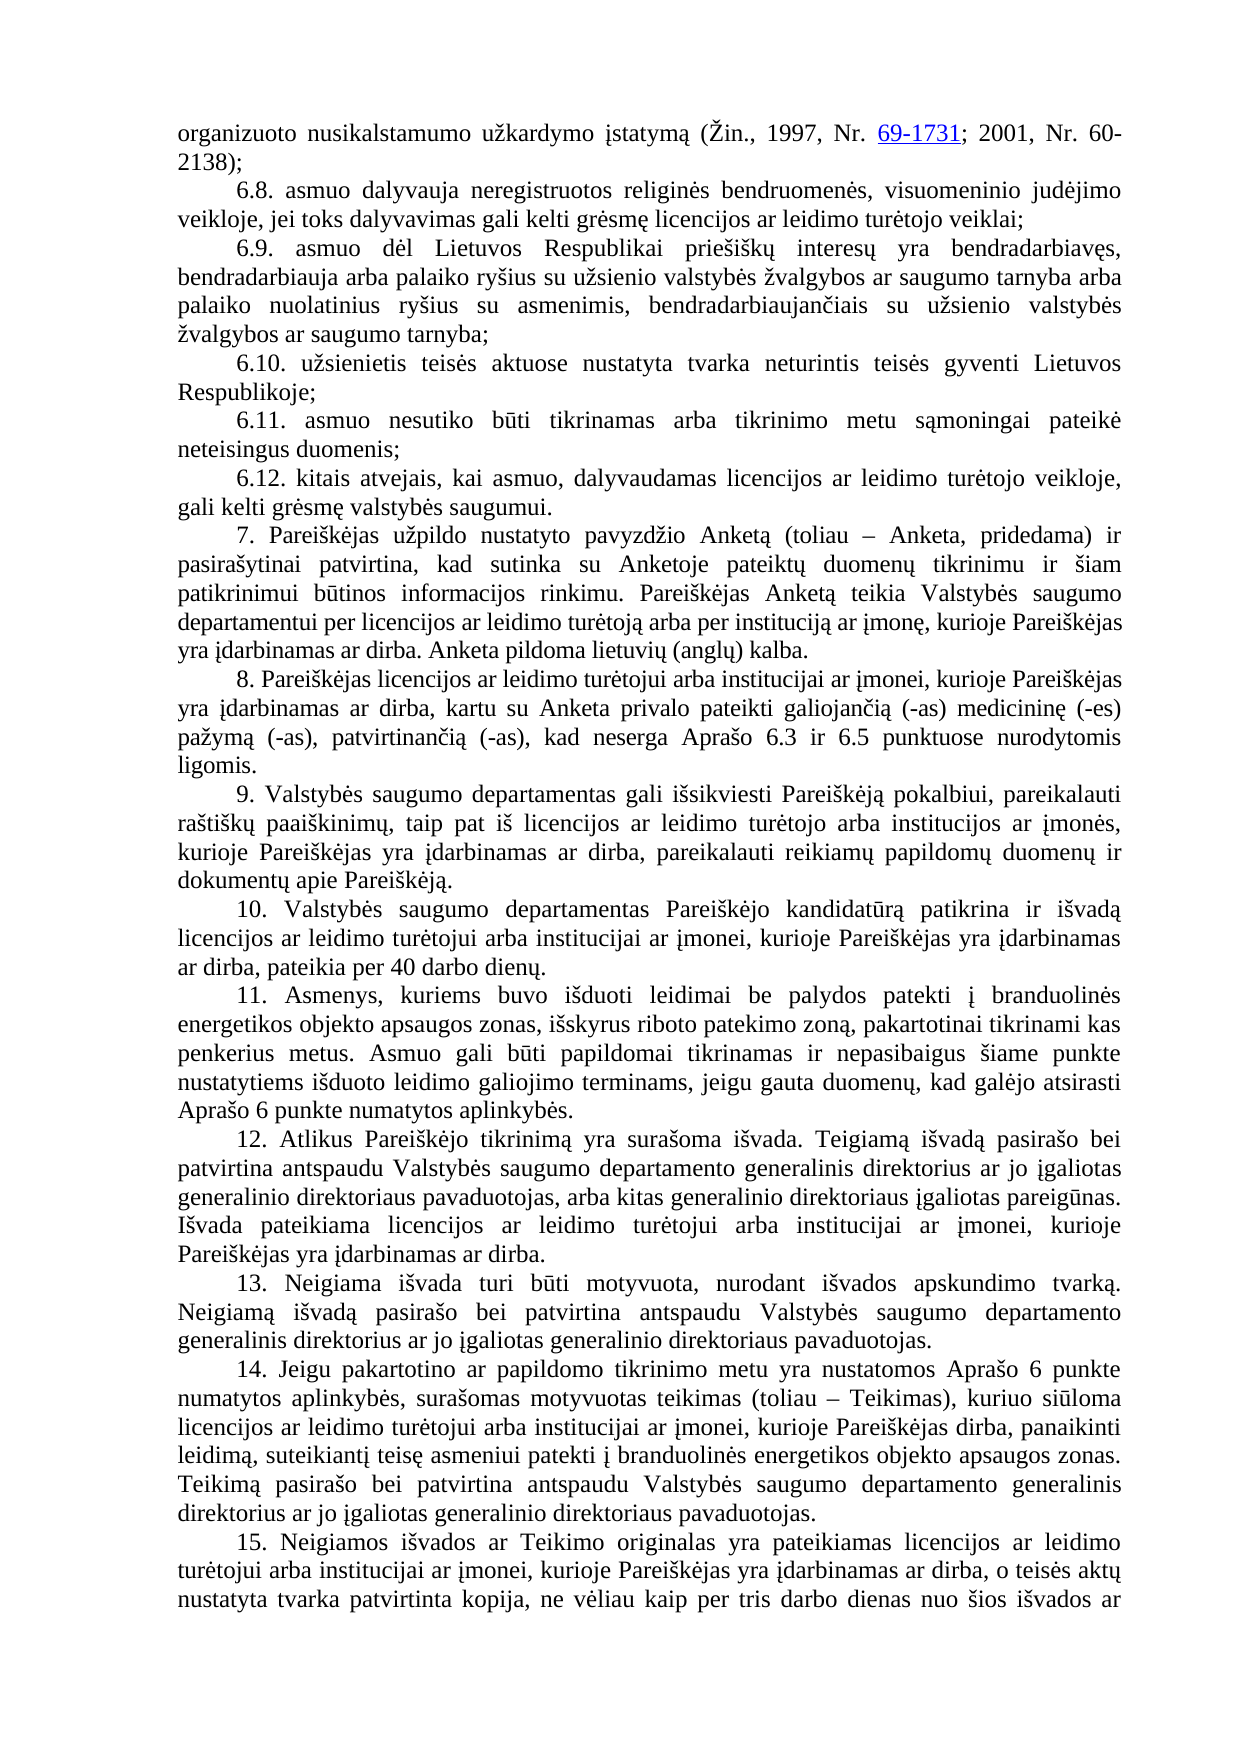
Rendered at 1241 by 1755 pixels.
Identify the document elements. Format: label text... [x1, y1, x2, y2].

text 10. Valstybės saugumo departamentas Pareiškėjo kandidatūrą patikrina ir išvadą licencijos ar leidimo turėtojui arba institucijai ar įmonei, kurioje Pareiškėjas yra įdarbinamas ar dirba, pateikia per 40 darbo dienų. [177, 894, 1122, 981]
text 8. Pareiškėjas licencijos ar leidimo turėtojui arba institucijai ar įmonei, kurioje Pareiškėjas yra įdarbinamas ar dirba, kartu su Anketa privalo pateikti galiojančią (-as) medicininę (-es) pažymą (-as), patvirtinančią (-as), kad neserga Aprašo 6.3 ir 6.5 punktuose nurodytomis ligomis. [177, 664, 1122, 779]
text 7. Pareiškėjas užpildo nustatyto pavyzdžio Anketą (toliau – Anketa, pridedama) ir pasirašytinai patvirtina, kad sutinka su Anketoje pateiktų duomenų tikrinimu ir šiam patikrinimui būtinos informacijos rinkimu. Pareiškėjas Anketą teikia Valstybės saugumo departamentui per licencijos ar leidimo turėtoją arba per instituciją ar įmonę, kurioje Pareiškėjas yra įdarbinamas ar dirba. Anketa pildoma lietuvių (anglų) kalba. [177, 521, 1122, 664]
text 6.12. kitais atvejais, kai asmuo, dalyvaudamas licencijos ar leidimo turėtojo veikloje, gali kelti grėsmę valstybės saugumui. [177, 463, 1122, 521]
text 6.9. asmuo dėl Lietuvos Respublikai priešiškų interesų yra bendradarbiavęs, bendradarbiauja arba palaiko ryšius su užsienio valstybės žvalgybos ar saugumo tarnyba arba palaiko nuolatinius ryšius su asmenimis, bendradarbiaujančiais su užsienio valstybės žvalgybos ar saugumo tarnyba; [177, 233, 1122, 348]
text 11. Asmenys, kuriems buvo išduoti leidimai be palydos patekti į branduolinės energetikos objekto apsaugos zonas, išskyrus riboto patekimo zoną, pakartotinai tikrinami kas penkerius metus. Asmuo gali būti papildomai tikrinamas ir nepasibaigus šiame punkte nustatytiems išduoto leidimo galiojimo terminams, jeigu gauta duomenų, kad galėjo atsirasti Aprašo 6 punkte numatytos aplinkybės. [177, 981, 1122, 1124]
text 6.8. asmuo dalyvauja neregistruotos religinės bendruomenės, visuomeninio judėjimo veikloje, jei toks dalyvavimas gali kelti grėsmę licencijos ar leidimo turėtojo veiklai; [177, 176, 1122, 233]
text organizuoto nusikalstamumo užkardymo įstatymą (Žin., 1997, Nr. 69-1731; 2001, Nr. 60-2138); [177, 118, 1122, 176]
text 6.11. asmuo nesutiko būti tikrinamas arba tikrinimo metu sąmoningai pateikė neteisingus duomenis; [177, 406, 1122, 463]
text 12. Atlikus Pareiškėjo tikrinimą yra surašoma išvada. Teigiamą išvadą pasirašo bei patvirtina antspaudu Valstybės saugumo departamento generalinis direktorius ar jo įgaliotas generalinio direktoriaus pavaduotojas, arba kitas generalinio direktoriaus įgaliotas pareigūnas. Išvada pateikiama licencijos ar leidimo turėtojui arba institucijai ar įmonei, kurioje Pareiškėjas yra įdarbinamas ar dirba. [177, 1124, 1122, 1268]
text 9. Valstybės saugumo departamentas gali išsikviesti Pareiškėją pokalbiui, pareikalauti raštiškų paaiškinimų, taip pat iš licencijos ar leidimo turėtojo arba institucijos ar įmonės, kurioje Pareiškėjas yra įdarbinamas ar dirba, pareikalauti reikiamų papildomų duomenų ir dokumentų apie Pareiškėją. [177, 779, 1122, 894]
text 13. Neigiama išvada turi būti motyvuota, nurodant išvados apskundimo tvarką. Neigiamą išvadą pasirašo bei patvirtina antspaudu Valstybės saugumo departamento generalinis direktorius ar jo įgaliotas generalinio direktoriaus pavaduotojas. [177, 1268, 1122, 1354]
text 15. Neigiamos išvados ar Teikimo originalas yra pateikiamas licencijos ar leidimo turėtojui arba institucijai ar įmonei, kurioje Pareiškėjas yra įdarbinamas ar dirba, o teisės aktų nustatyta tvarka patvirtinta kopija, ne vėliau kaip per tris darbo dienas nuo šios išvados ar [177, 1527, 1122, 1613]
text 14. Jeigu pakartotino ar papildomo tikrinimo metu yra nustatomos Aprašo 6 punkte numatytos aplinkybės, surašomas motyvuotas teikimas (toliau – Teikimas), kuriuo siūloma licencijos ar leidimo turėtojui arba institucijai ar įmonei, kurioje Pareiškėjas dirba, panaikinti leidimą, suteikiantį teisę asmeniui patekti į branduolinės energetikos objekto apsaugos zonas. Teikimą pasirašo bei patvirtina antspaudu Valstybės saugumo departamento generalinis direktorius ar jo įgaliotas generalinio direktoriaus pavaduotojas. [177, 1354, 1122, 1527]
text 6.10. užsienietis teisės aktuose nustatyta tvarka neturintis teisės gyventi Lietuvos Respublikoje; [177, 348, 1122, 406]
